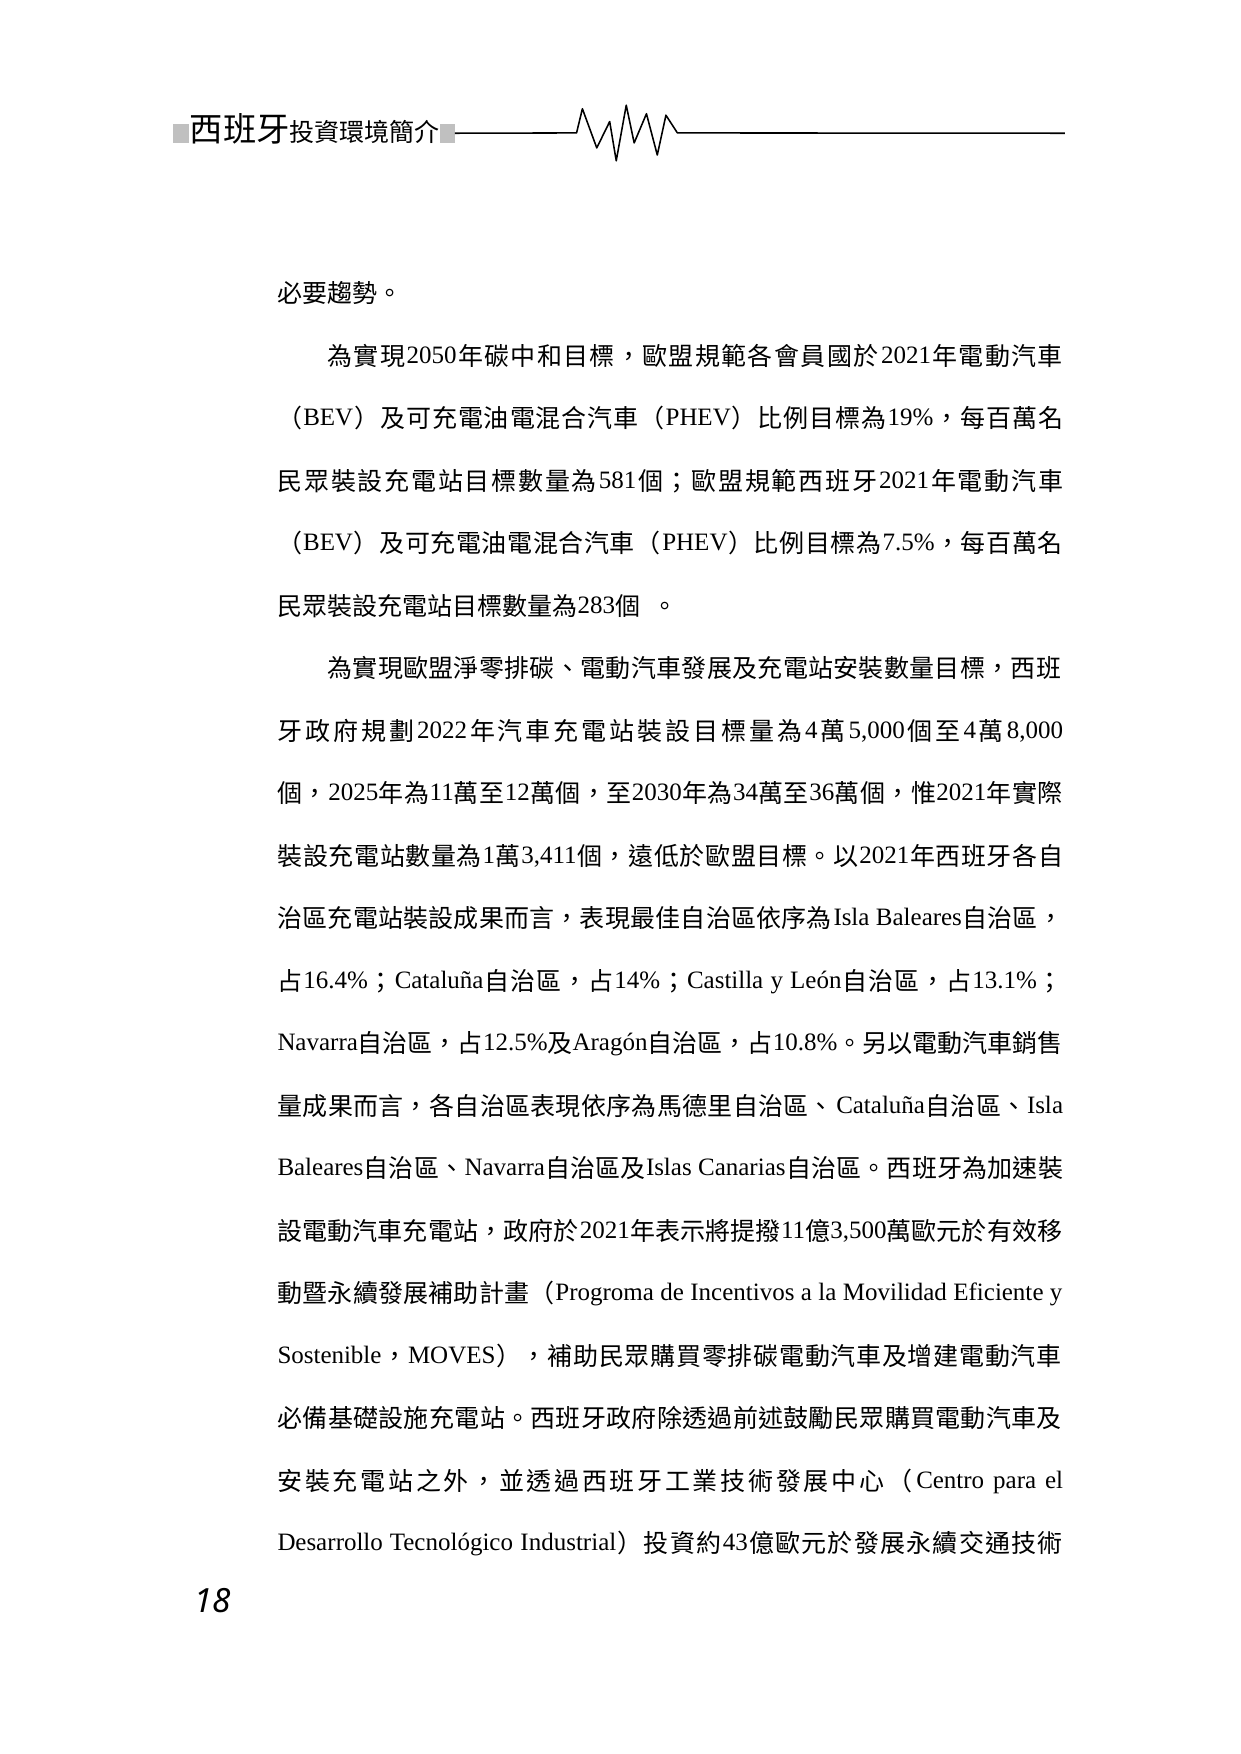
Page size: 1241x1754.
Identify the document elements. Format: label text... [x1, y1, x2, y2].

text 必要趨勢。 [277, 250, 1063, 313]
text 為實現歐盟淨零排碳、電動汽車發展及充電站安裝數量目標，西班牙政府規劃2022年汽車充電站裝設目標量為4萬5,000個至4萬8,000個，2025年為11萬至12萬個，至2030年為34萬至36萬個，惟2021年實際裝設充電站數量為1萬3,411個，遠低於歐盟目標。以2021年西班牙各自治區充電站裝設成果而言，表現最佳自治區依序為Isla Baleares自治區，占16.4%；Cataluña自治區，占14%；Castilla y León自治區，占13.1%；Navarra自治區，占12.5%及Aragón自治區，占10.8%。另以電動汽車銷售量成果而言，各自治區表現依序為馬德里自治區、Cataluña自治區、Isla Baleares自治區、Navarra自治區及Islas Canarias自治區。西班牙為加速裝設電動汽車充電站，政府於2021年表示將提撥11億3,500萬歐元於有效移動暨永續發展補助計畫（Progroma de Incentivos a la Movilidad Eficiente y Sostenible，MOVES），補助民眾購買零排碳電動汽車及增建電動汽車必備基礎設施充電站。西班牙政府除透過前述鼓勵民眾購買電動汽車及安裝充電站之外，並透過西班牙工業技術發展中心（Centro para el Desarrollo Tecnológico Industrial）投資約43億歐元於發展永續交通技術 [277, 625, 1063, 1563]
text 為實現2050年碳中和目標，歐盟規範各會員國於2021年電動汽車（BEV）及可充電油電混合汽車（PHEV）比例目標為19%，每百萬名民眾裝設充電站目標數量為581個；歐盟規範西班牙2021年電動汽車（BEV）及可充電油電混合汽車（PHEV）比例目標為7.5%，每百萬名民眾裝設充電站目標數量為283個 。 [277, 313, 1063, 625]
